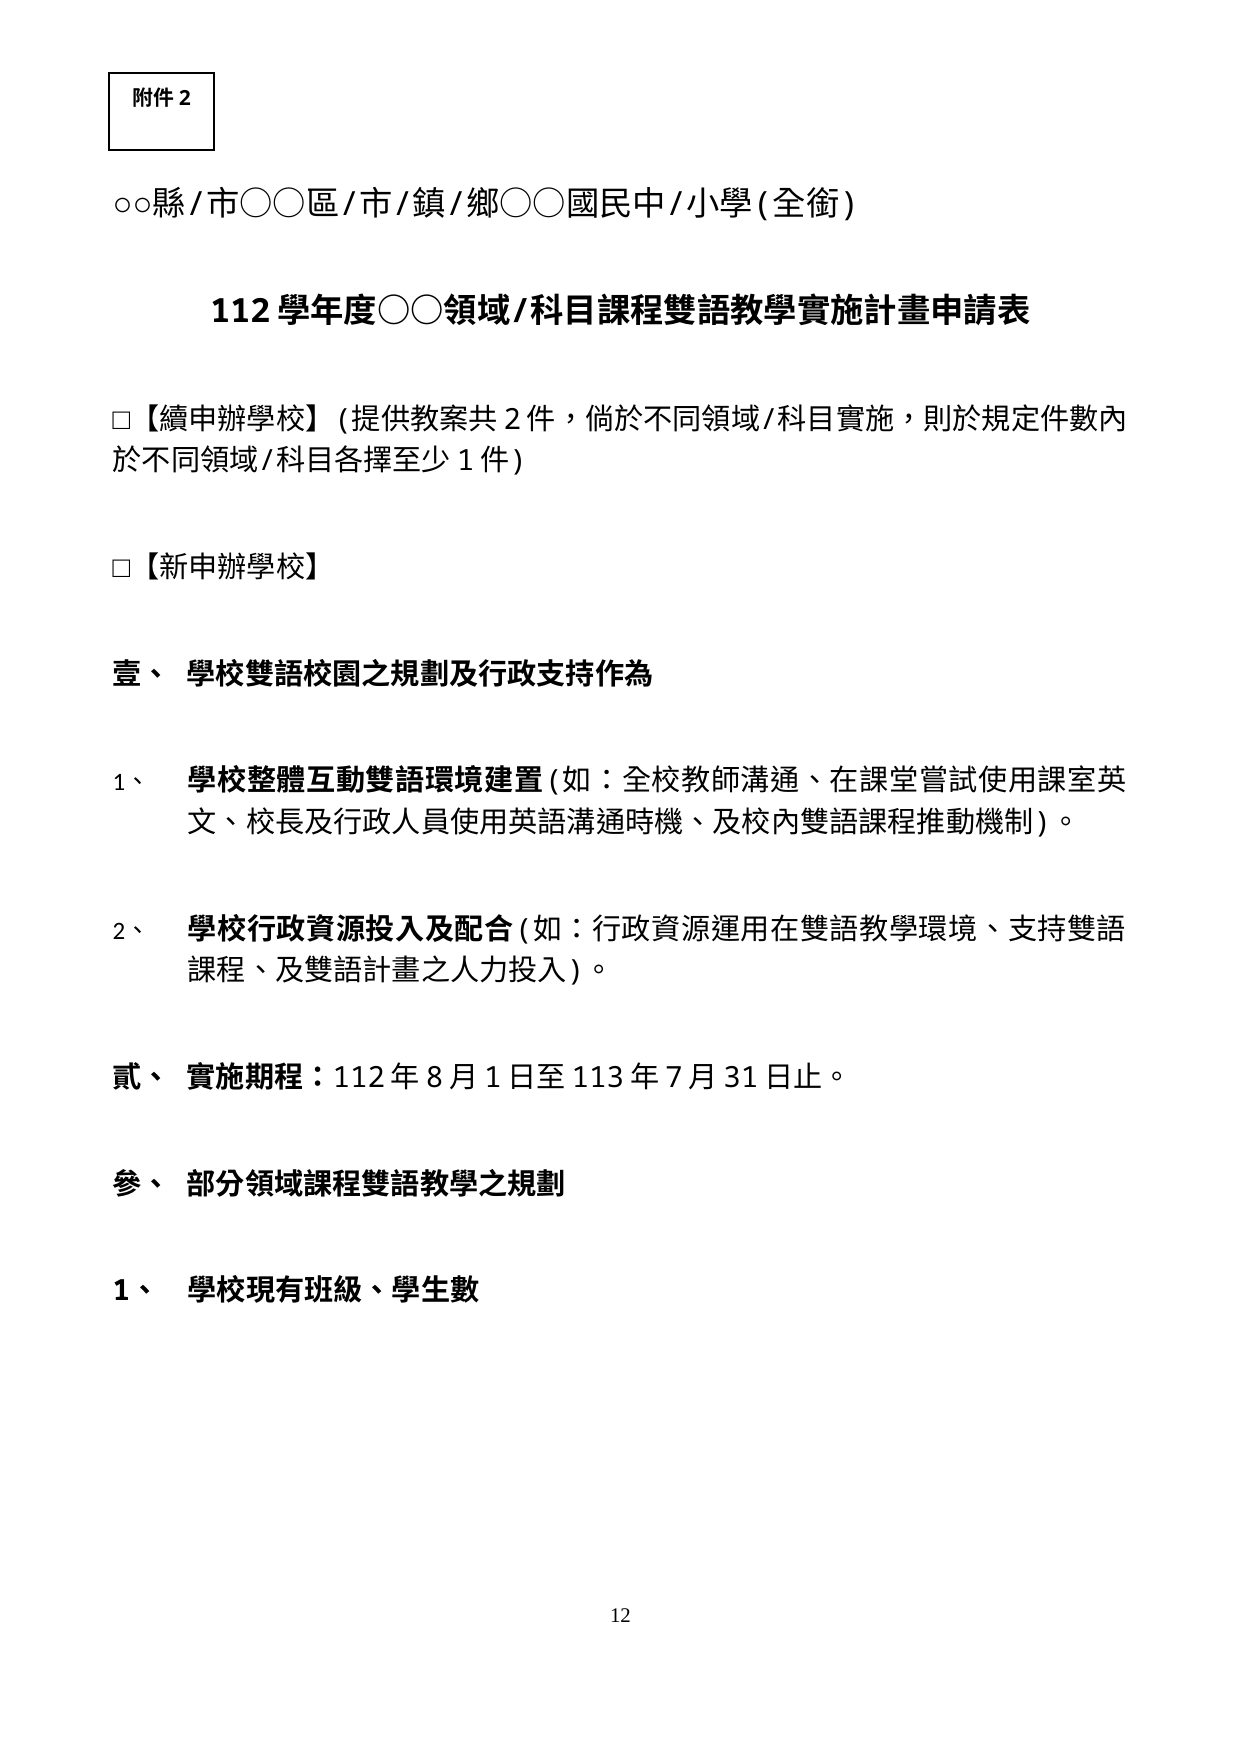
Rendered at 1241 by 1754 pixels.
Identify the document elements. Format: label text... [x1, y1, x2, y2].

list 學校現有班級、學生數 [112, 1267, 1128, 1309]
text [110, 74, 213, 149]
text ○○縣/市○○區/市/鎮/鄉○○國民中/小學(全銜) [112, 182, 1128, 224]
list 學校整體互動雙語環境建置(如：全校教師溝通、在課堂嘗試使用課室英文、校長及行政人員使用英語溝通時機、及校內雙語課程推動機制)。 [112, 757, 1128, 841]
subtitle 112學年度○○領域/科目課程雙語教學實施計畫申請表 [112, 289, 1128, 331]
list 部分領域課程雙語教學之規劃 [112, 1161, 1128, 1202]
list 實施期程：112年8月1日至113年7月31日止。 [112, 1054, 1128, 1096]
text □【新申辦學校】 [112, 544, 1128, 586]
text □【續申辦學校】(提供教案共2件，倘於不同領域/科目實施，則於規定件數內於不同領域/科目各擇至少1件) [112, 396, 1128, 479]
list 學校行政資源投入及配合(如：行政資源運用在雙語教學環境、支持雙語課程、及雙語計畫之人力投入)。 [112, 906, 1128, 989]
list 學校雙語校園之規劃及行政支持作為 [112, 651, 1128, 692]
text 附件2 [125, 81, 198, 111]
